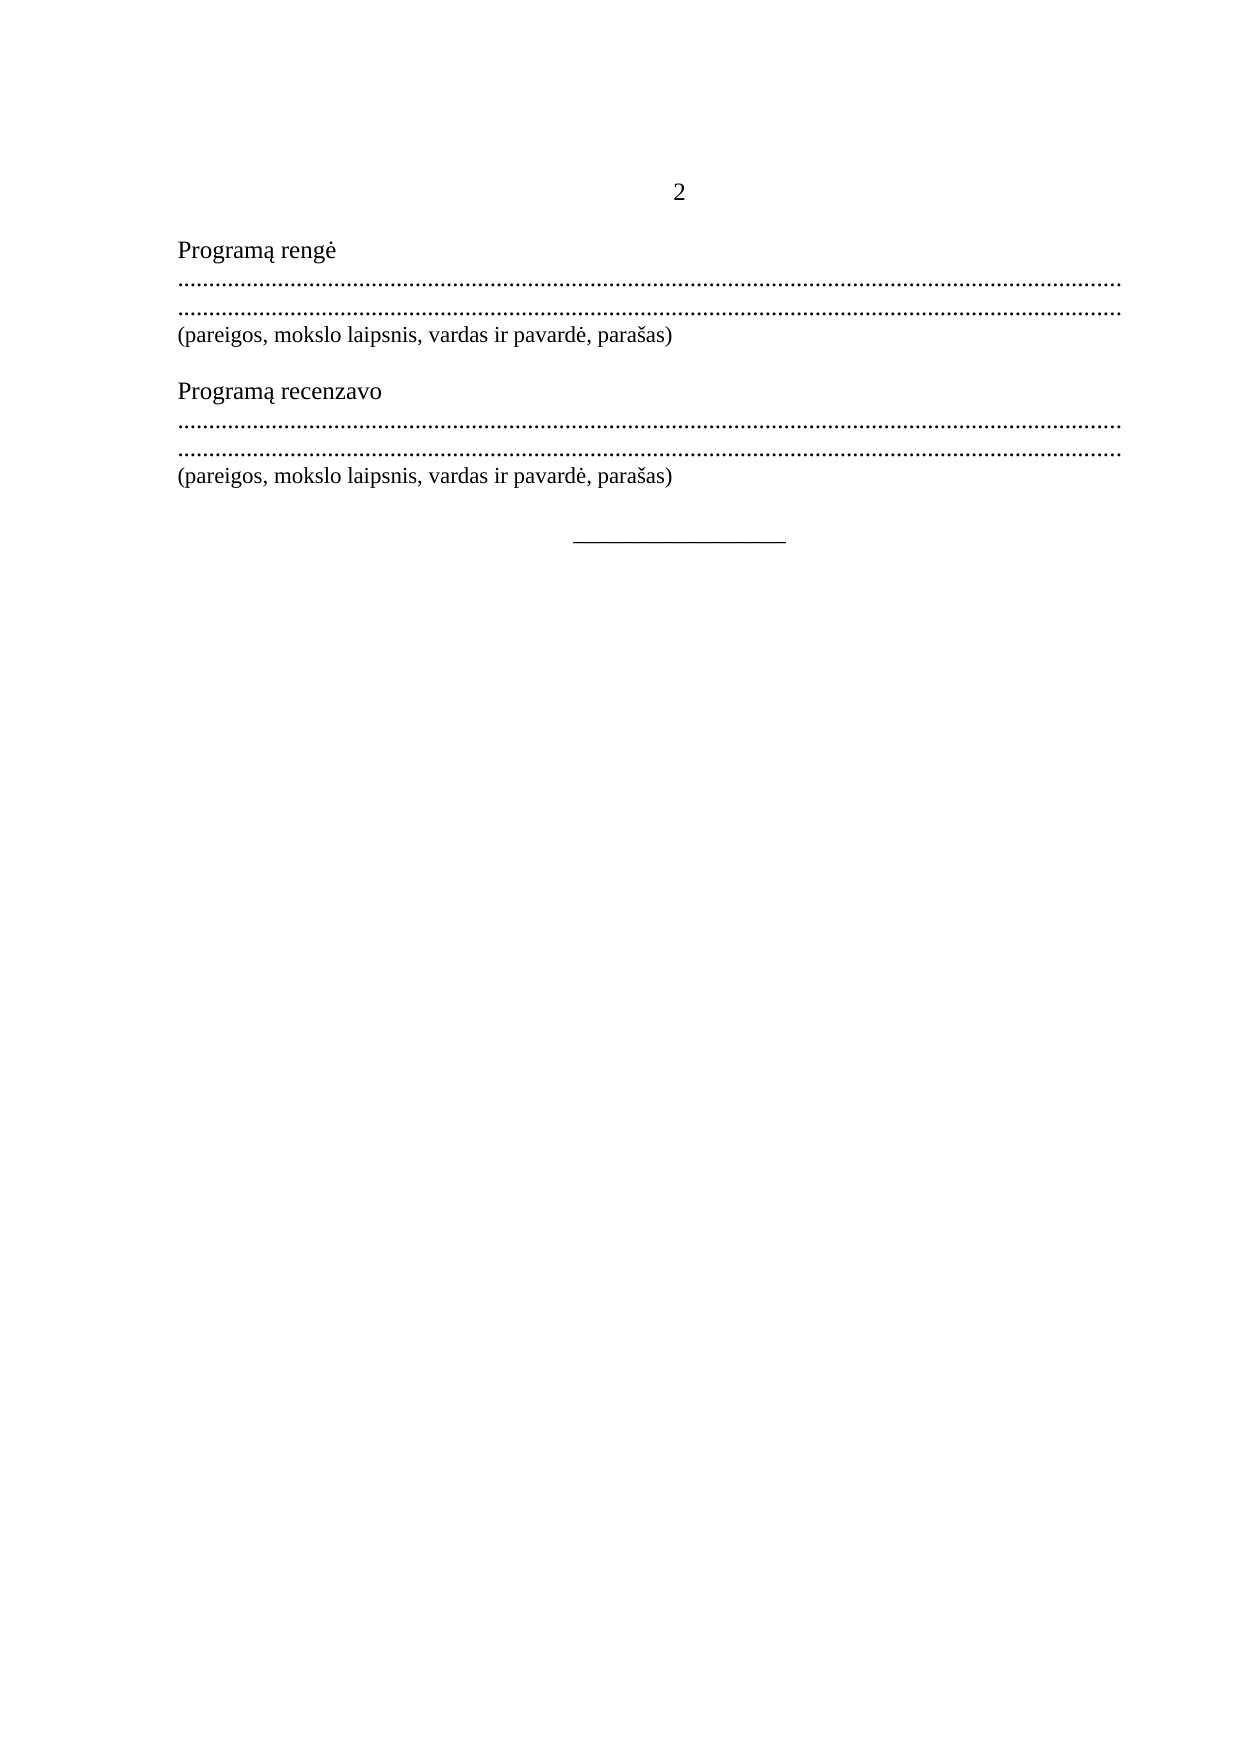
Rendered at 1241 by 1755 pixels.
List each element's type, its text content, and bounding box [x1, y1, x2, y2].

text (pareigos, mokslo laipsnis, vardas ir pavardė, parašas) [177, 462, 1181, 489]
text Programą recenzavo [177, 376, 1181, 405]
text . [177, 263, 1181, 292]
text . [177, 292, 1181, 321]
text . [177, 433, 1181, 462]
text _________________ [177, 517, 1181, 546]
text Programą rengė [177, 235, 1181, 263]
text . [177, 405, 1181, 433]
text (pareigos, mokslo laipsnis, vardas ir pavardė, parašas) [177, 321, 1181, 347]
